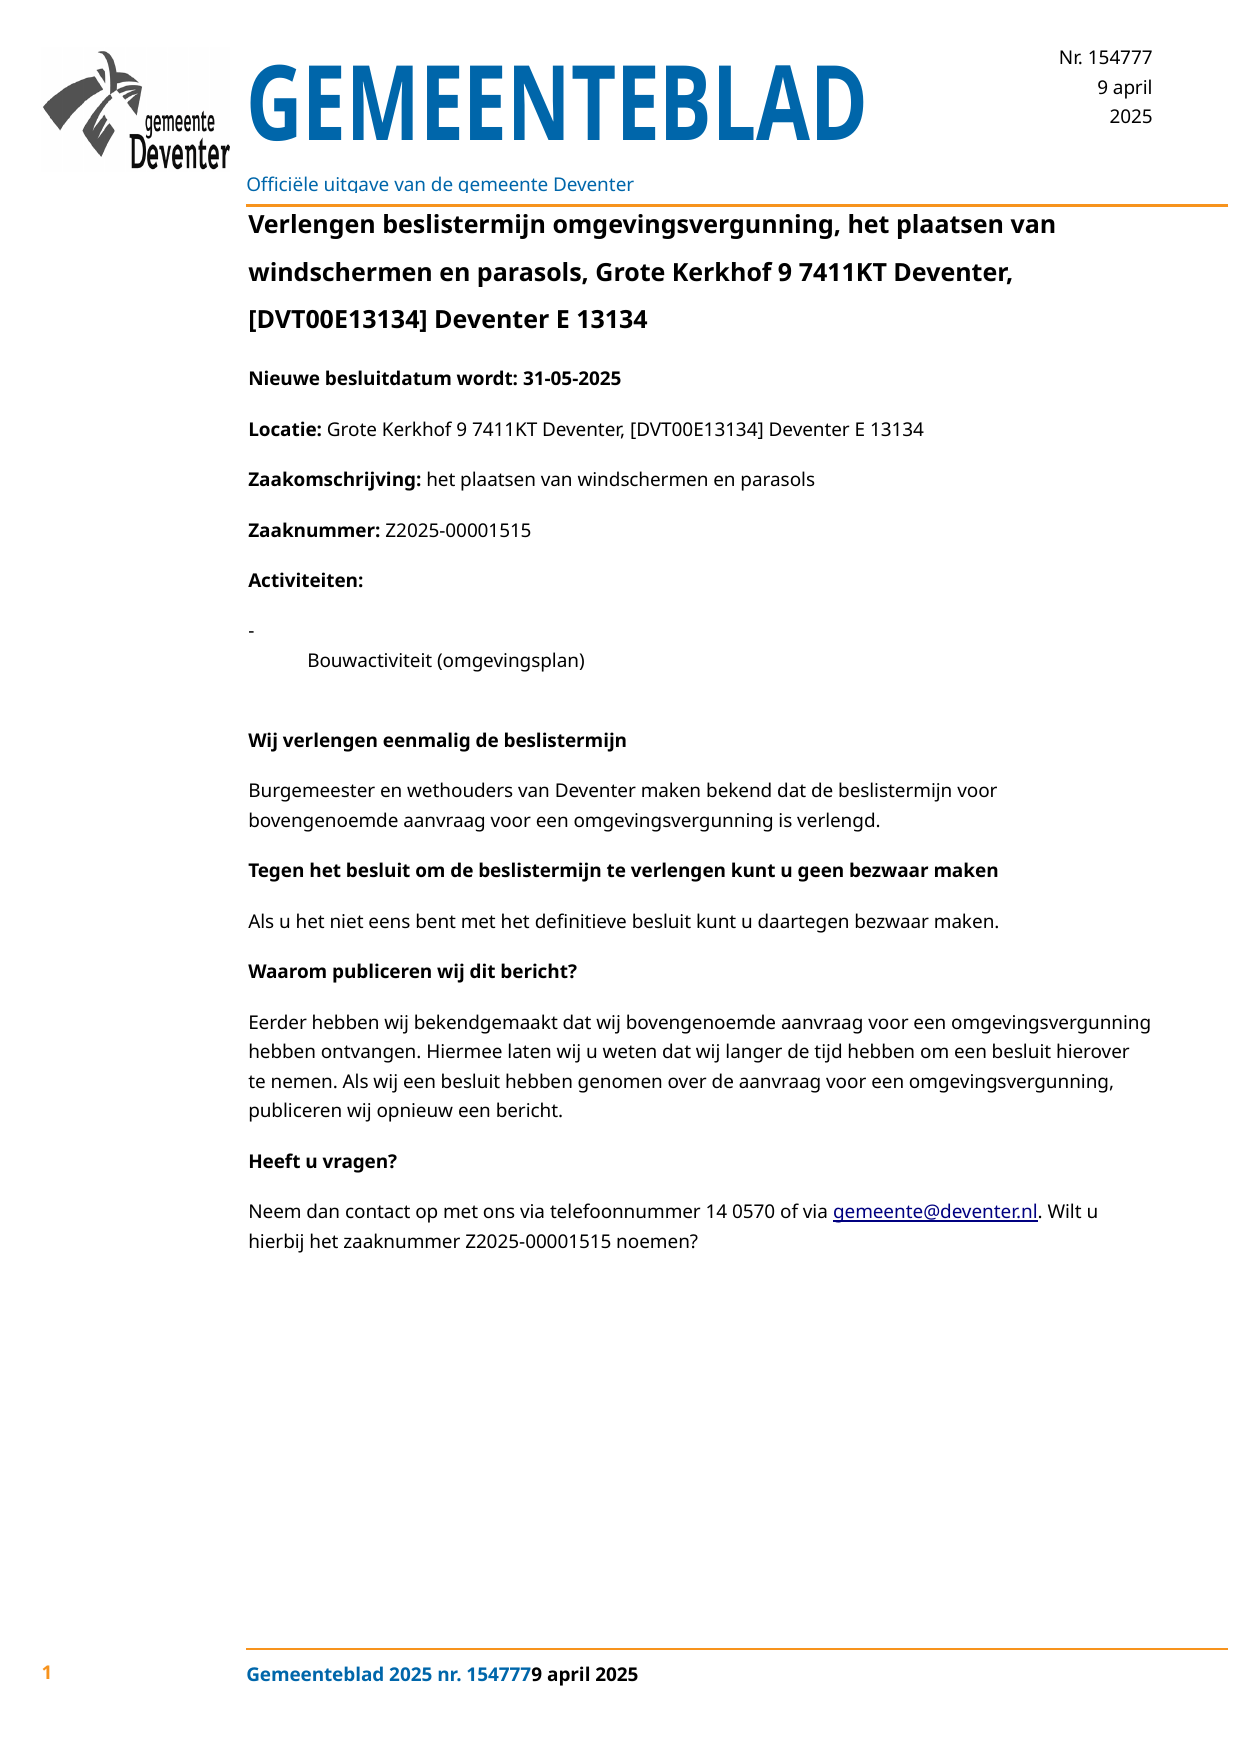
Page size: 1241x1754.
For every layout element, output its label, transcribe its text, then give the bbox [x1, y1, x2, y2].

text Wij verlengen eenmalig de beslistermijn [248, 727, 1152, 753]
picture [41, 47, 231, 172]
text Zaakomschrijving: het plaatsen van windschermen en parasols [248, 466, 1152, 492]
text Burgemeester en wethouders van Deventer maken bekend dat de beslistermijn voor bovengenoemde aanvraag voor een omgevingsvergunning is verlengd. [248, 778, 1152, 833]
text Nieuwe besluitdatum wordt: 31-05-2025 [248, 366, 1152, 391]
text Tegen het besluit om de beslistermijn te verlengen kunt u geen bezwaar maken [248, 858, 1152, 883]
text Heeft u vragen? [248, 1148, 1152, 1174]
text Eerder hebben wij bekendgemaakt dat wij bovengenoemde aanvraag voor een omgevingsvergunning hebben ontvangen. Hiermee laten wij u weten dat wij langer de tijd hebben om een besluit hierover te nemen. Als wij een besluit hebben genomen over de aanvraag voor een omgevingsvergunning, publiceren wij opnieuw een bericht. [248, 1009, 1152, 1123]
text Locatie: Grote Kerkhof 9 7411KT Deventer, [DVT00E13134] Deventer E 13134 [248, 416, 1152, 442]
text Waarom publiceren wij dit bericht? [248, 958, 1152, 984]
list Bouwactiviteit (omgevingsplan) [248, 647, 1152, 673]
text Zaaknummer: Z2025-00001515 [248, 517, 1152, 542]
text Activiteiten: [248, 567, 1152, 593]
text Als u het niet eens bent met het definitieve besluit kunt u daartegen bezwaar maken. [248, 908, 1152, 934]
text Neem dan contact op met ons via telefoonnummer 14 0570 of via gemeente@deventer.nl. Wilt u hierbij het zaaknummer Z2025-00001515 noemen? [248, 1198, 1152, 1254]
text Verlengen beslistermijn omgevingsvergunning, het plaatsen van windschermen en parasols, Grote Kerkhof 9 7411KT Deventer, [DVT00E13134] Deventer E 13134 [248, 207, 1152, 336]
